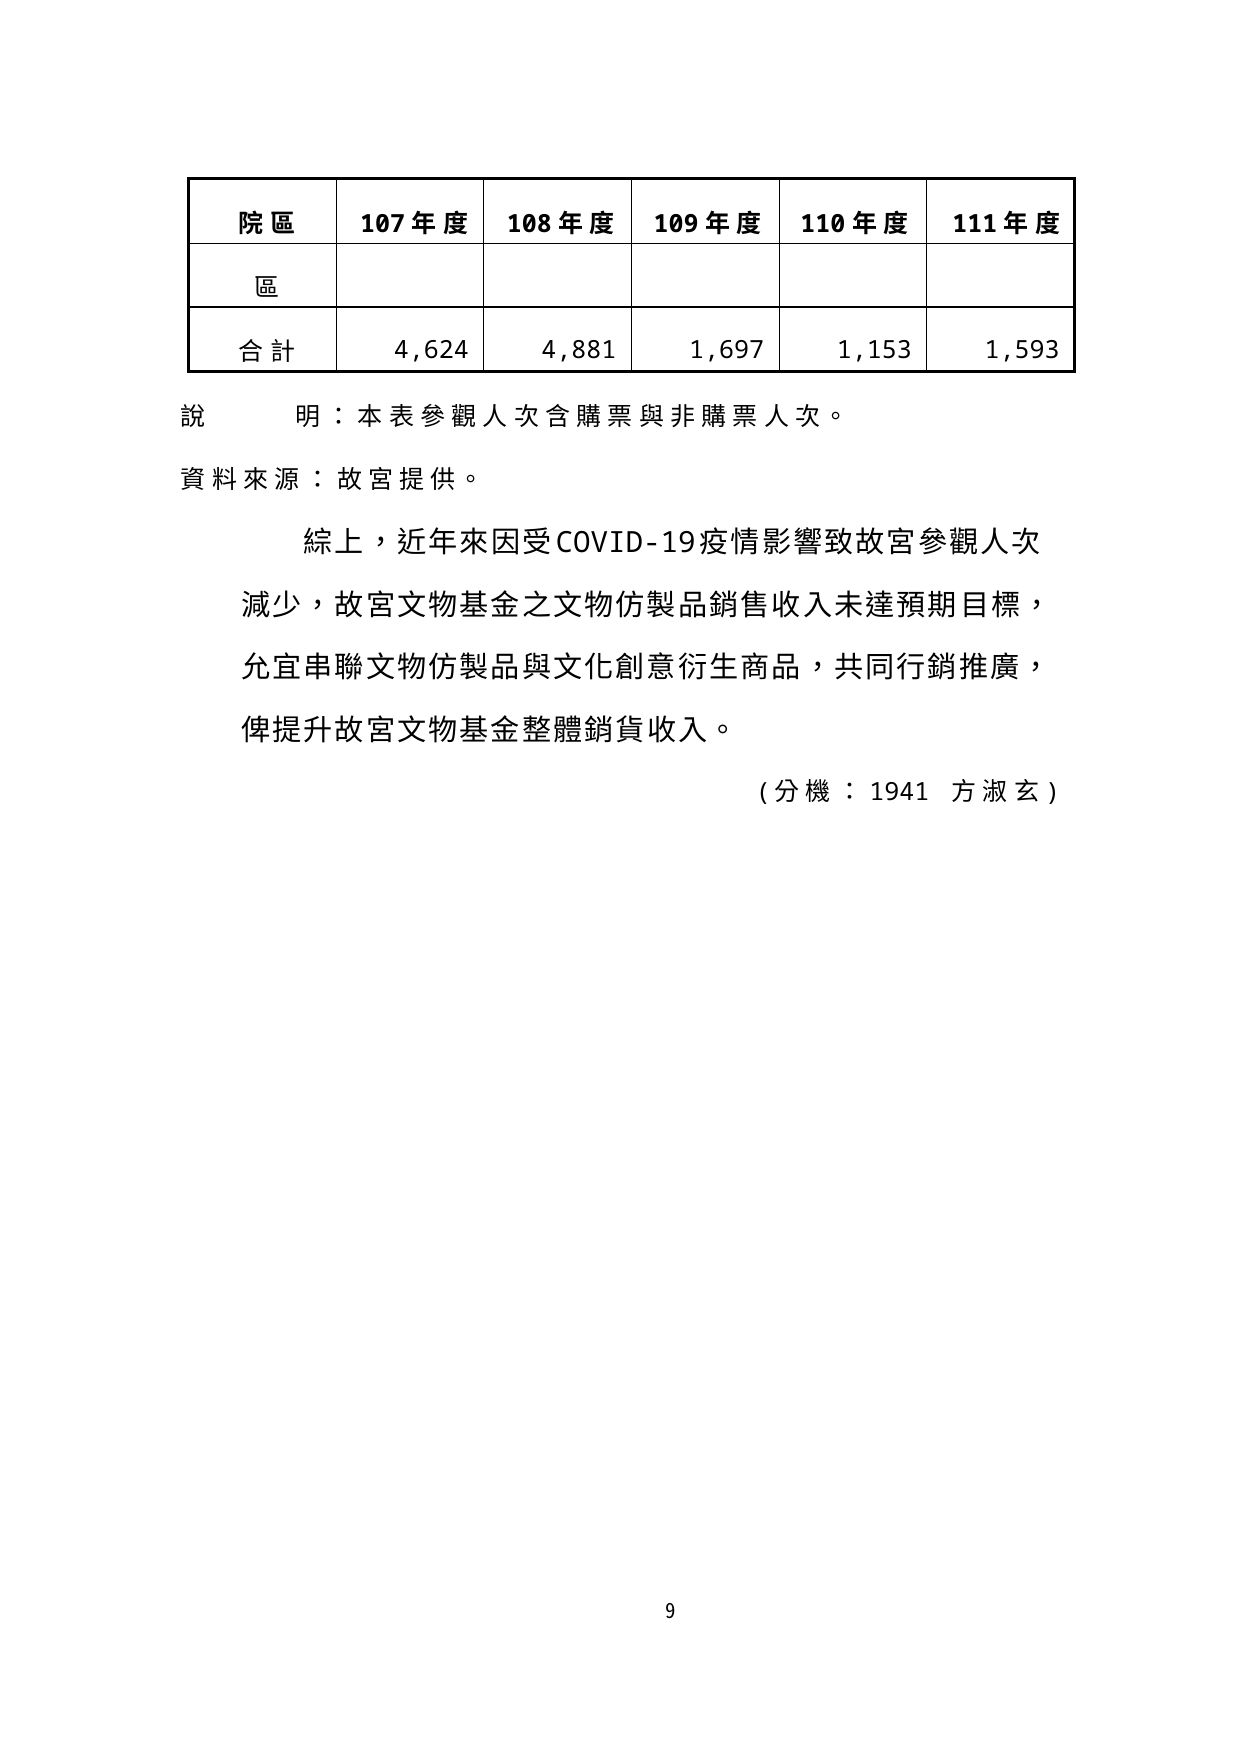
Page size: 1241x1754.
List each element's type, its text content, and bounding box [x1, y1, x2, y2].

table_cell 區 [190, 244, 336, 306]
table_cell [337, 244, 483, 306]
text 資料來源：故宮提供。 [177, 436, 1063, 498]
table_cell 1,697 [632, 308, 779, 370]
table_header 院區 [190, 180, 336, 243]
table_cell [484, 244, 631, 306]
table_header 108年度 [484, 180, 631, 243]
table_cell 合計 [190, 308, 336, 370]
table_cell 4,881 [484, 308, 631, 370]
table_cell [927, 244, 1073, 306]
table_header 109年度 [632, 180, 779, 243]
text 說 明：本表參觀人次含購票與非購票人次。 [177, 373, 1063, 436]
table_header 110年度 [780, 180, 926, 243]
text 綜上，近年來因受COVID-19疫情影響致故宮參觀人次減少，故宮文物基金之文物仿製品銷售收入未達預期目標，允宜串聯文物仿製品與文化創意衍生商品，共同行銷推廣，俾提升故宮文物基金整體銷貨收入。 [236, 498, 1063, 748]
table_cell [632, 244, 779, 306]
table_header 107年度 [337, 180, 483, 243]
table_cell 4,624 [337, 308, 483, 370]
table_header 111年度 [927, 180, 1073, 243]
text (分機：1941 方淑玄) [177, 748, 1063, 811]
table_cell 1,153 [780, 308, 926, 370]
table_cell [780, 244, 926, 306]
table_cell 1,593 [927, 308, 1073, 370]
